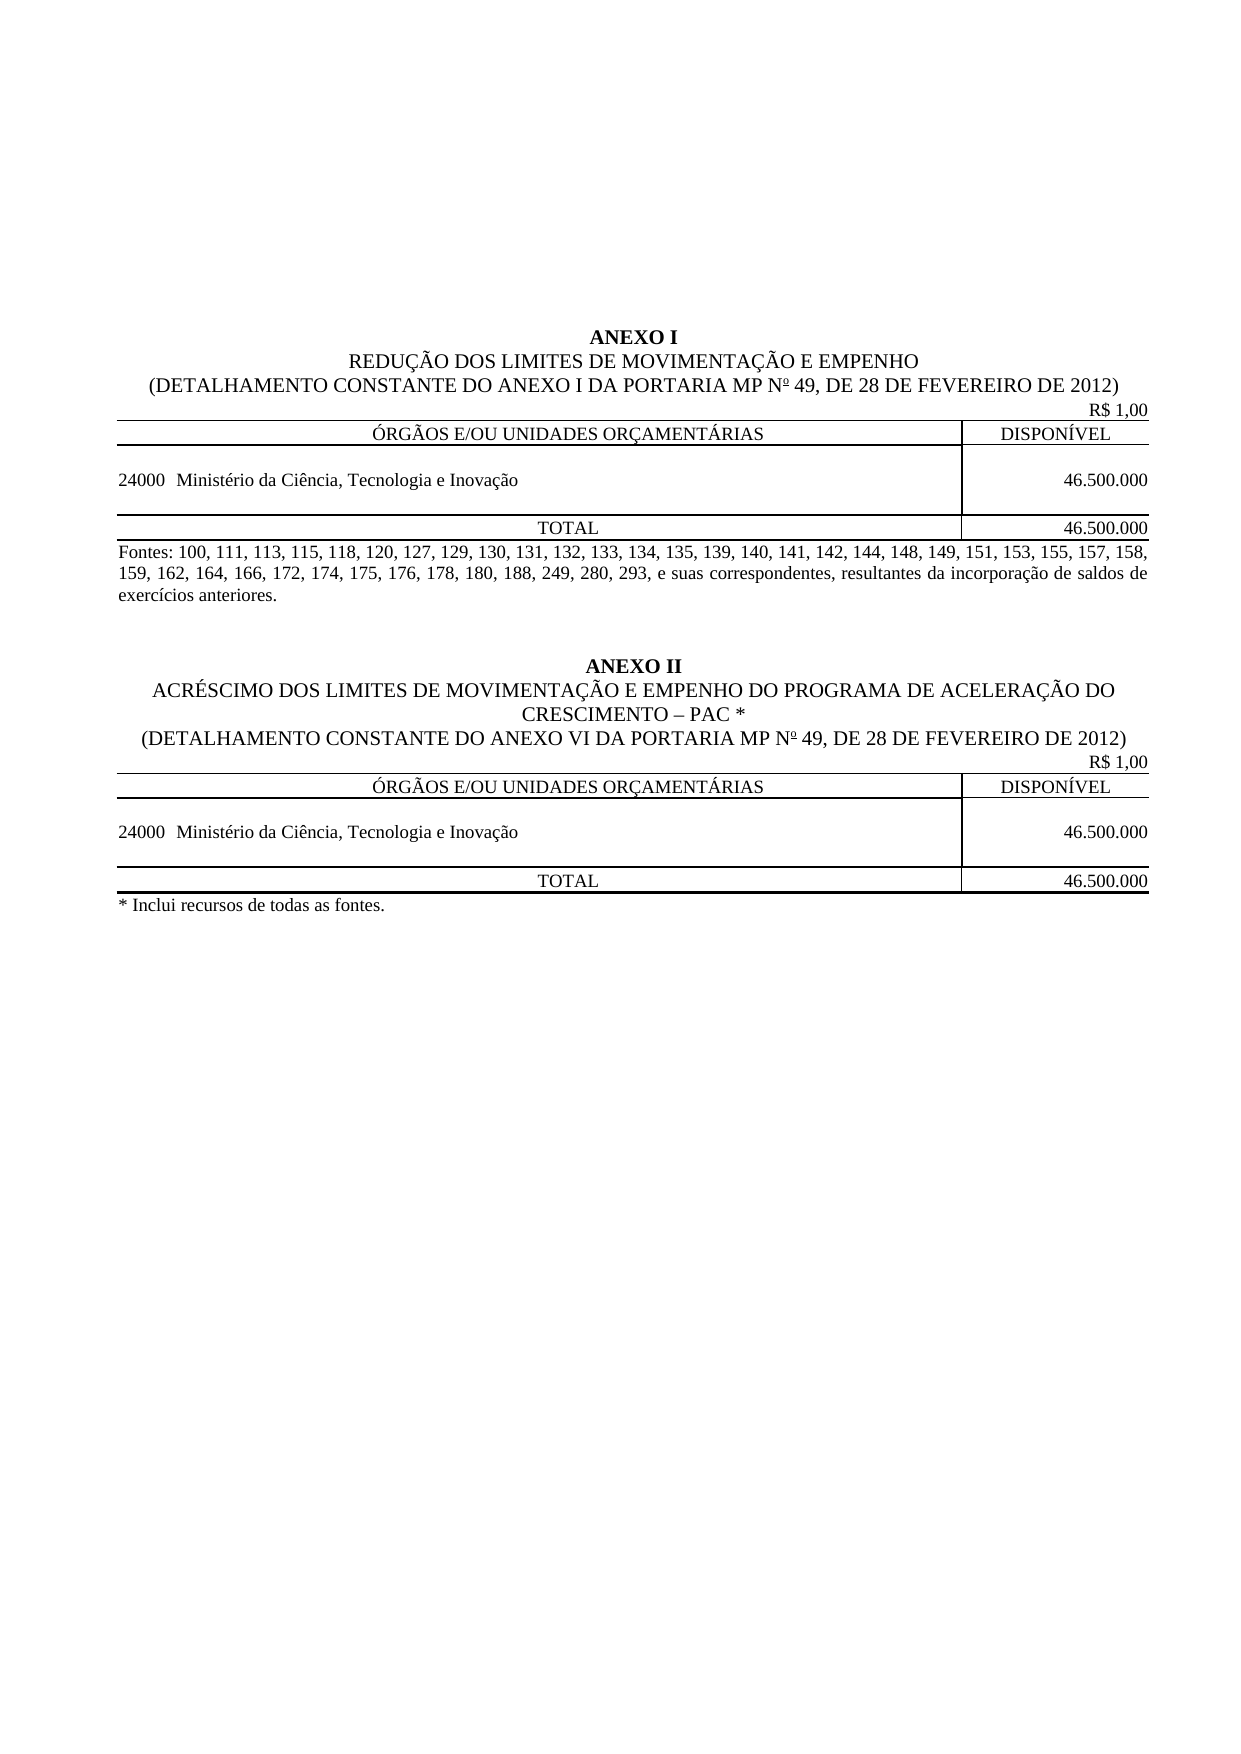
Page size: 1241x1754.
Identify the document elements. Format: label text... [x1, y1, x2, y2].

table_header R$ 1,00 [962, 397, 1149, 420]
subtitle ACRÉSCIMO DOS LIMITES DE MOVIMENTAÇÃO E EMPENHO DO PROGRAMA DE ACELERAÇÃO DO CRESCIMENTO – PAC * [118, 678, 1149, 726]
table_cell [174, 799, 961, 820]
table_cell [174, 843, 961, 866]
table_cell DISPONÍVEL [963, 421, 1149, 444]
table_cell DISPONÍVEL [963, 774, 1149, 797]
table_cell Ministério da Ciência, Tecnologia e Inovação [174, 820, 961, 843]
table_header [117, 750, 174, 773]
table_cell [117, 799, 174, 820]
table_cell [963, 843, 1149, 866]
table_cell 46.500.000 [963, 820, 1149, 843]
table_cell ÓRGÃOS E/OU UNIDADES ORÇAMENTÁRIAS [174, 774, 961, 797]
table_cell [963, 798, 1149, 820]
table_cell [117, 868, 174, 891]
subtitle ANEXO I [118, 325, 1149, 349]
subtitle ANEXO II [118, 653, 1149, 678]
subtitle Fontes: 100, 111, 113, 115, 118, 120, 127, 129, 130, 131, 132, 133, 134, 135, 139, 140, 141, 142, 144, 148, 149, 151, 153, 155, 157, 158, 159, 162, 164, 166, 172, 174, 175, 176, 178, 180, 188, 249, 280, 293, e suas correspondentes, resultantes da incorporação de saldos de exercícios anteriores. [118, 541, 1149, 605]
table_cell [117, 421, 174, 444]
table_header [117, 397, 174, 420]
table_header [174, 750, 962, 773]
table_cell 46.500.000 [962, 868, 1149, 891]
table_cell ÓRGÃOS E/OU UNIDADES ORÇAMENTÁRIAS [174, 421, 961, 444]
subtitle (DETALHAMENTO CONSTANTE DO ANEXO I DA PORTARIA MP No 49, DE 28 DE FEVEREIRO DE 2012) [118, 373, 1149, 397]
table_cell [117, 516, 174, 539]
table_cell [963, 490, 1149, 513]
table_cell 24000 [117, 820, 174, 843]
table_cell [117, 774, 174, 797]
table_cell TOTAL [174, 516, 961, 539]
table_cell TOTAL [174, 868, 961, 891]
table_header R$ 1,00 [962, 750, 1149, 773]
subtitle (DETALHAMENTO CONSTANTE DO ANEXO VI DA PORTARIA MP No 49, DE 28 DE FEVEREIRO DE 2012) [118, 726, 1149, 750]
subtitle REDUÇÃO DOS LIMITES DE MOVIMENTAÇÃO E EMPENHO [118, 349, 1149, 373]
table_cell [963, 445, 1149, 467]
table_cell Ministério da Ciência, Tecnologia e Inovação [174, 467, 961, 490]
table_cell [174, 490, 961, 513]
table_cell [117, 446, 174, 467]
table_cell [174, 446, 961, 467]
table_cell 24000 [117, 467, 174, 490]
subtitle * Inclui recursos de todas as fontes. [118, 894, 1149, 915]
table_cell [117, 490, 174, 513]
table_cell 46.500.000 [962, 516, 1149, 539]
table_header [174, 397, 962, 420]
table_cell 46.500.000 [963, 467, 1149, 490]
table_cell [117, 843, 174, 866]
